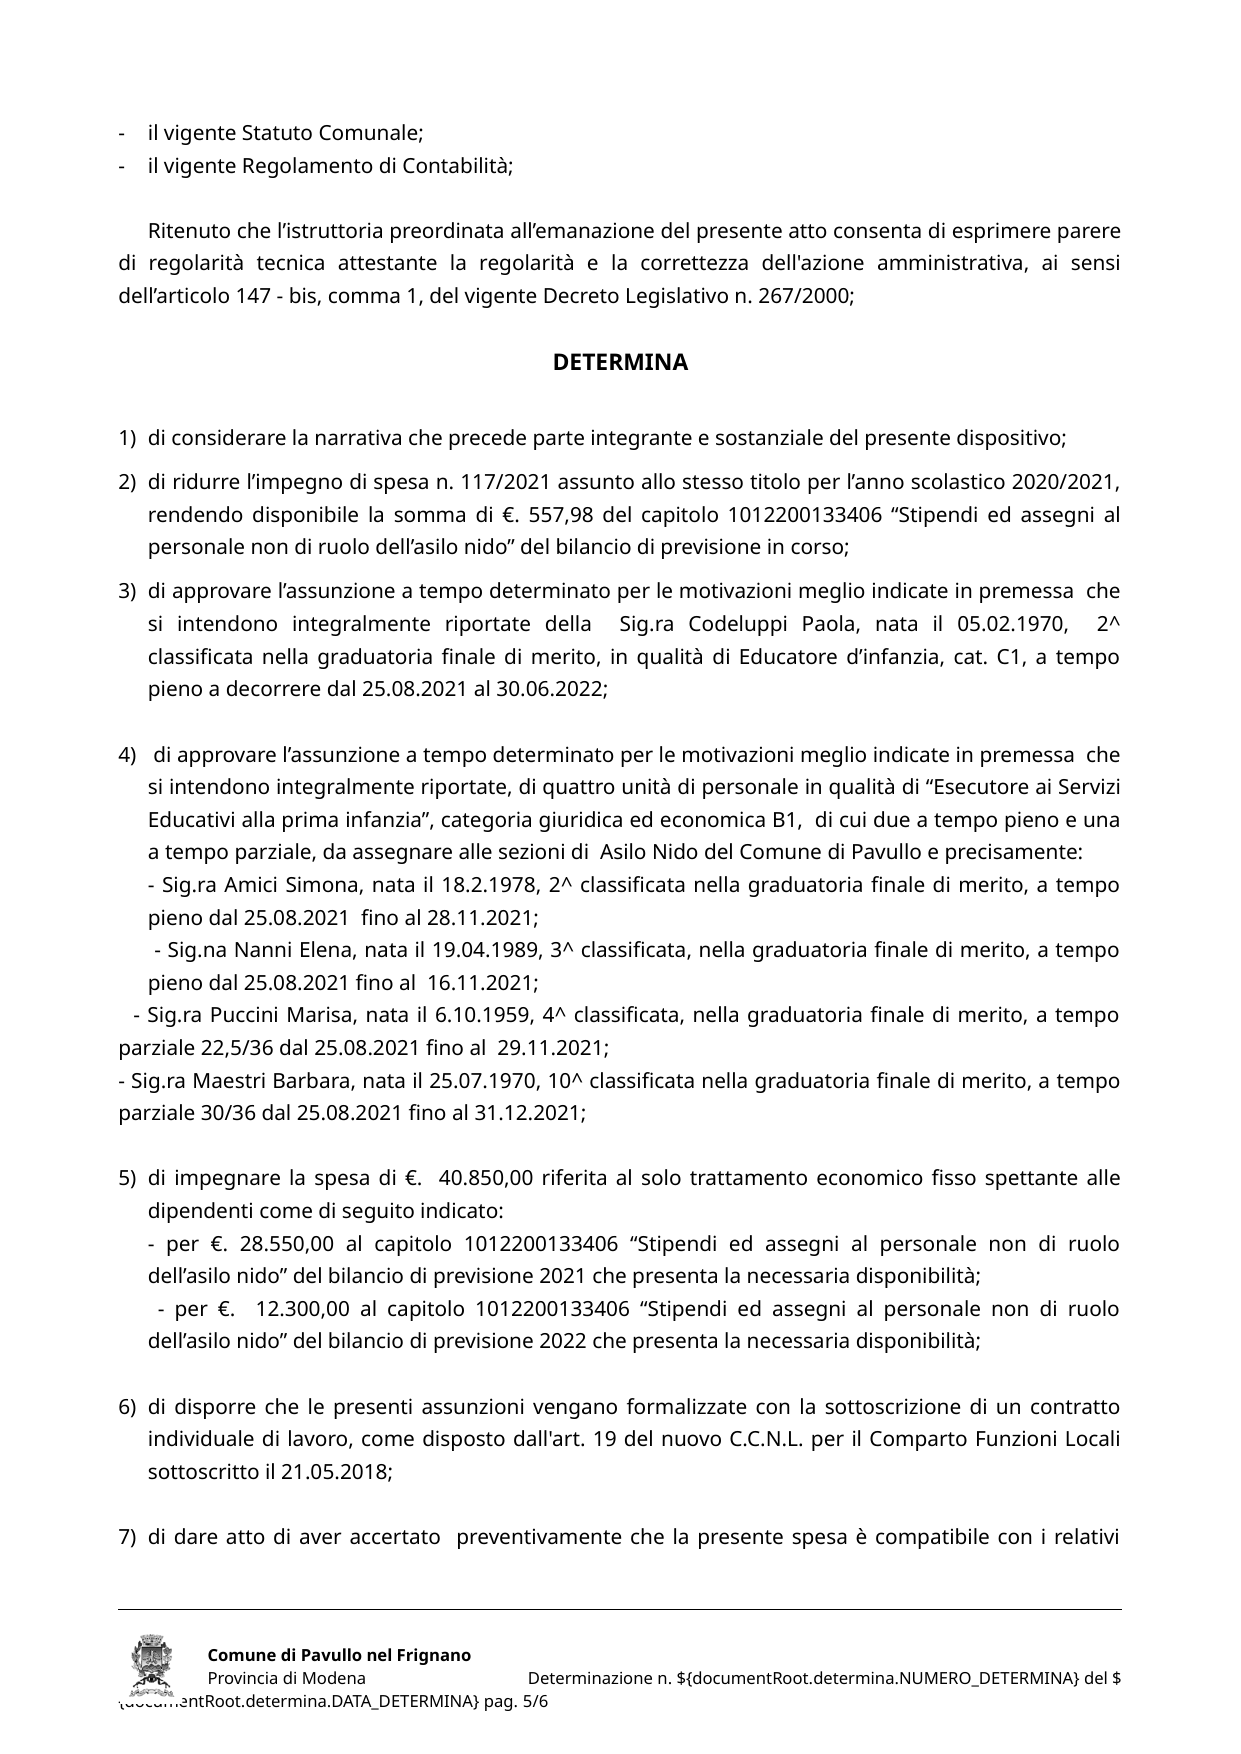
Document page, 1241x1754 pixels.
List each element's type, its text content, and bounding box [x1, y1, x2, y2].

list - Sig.ra Puccini Marisa, nata il 6.10.1959, 4^ classificata, nella graduatoria finale di merito, a tempo parziale 22,5/36 dal 25.08.2021 fino al 29.11.2021; [118, 1001, 1122, 1062]
picture [120, 1631, 183, 1704]
list - Sig.ra Amici Simona, nata il 18.2.1978, 2^ classificata nella graduatoria finale di merito, a tempo pieno dal 25.08.2021 fino al 28.11.2021; [118, 870, 1122, 931]
text Ritenuto che l’istruttoria preordinata all’emanazione del presente atto consenta di esprimere parere di regolarità tecnica attestante la regolarità e la correttezza dell'azione amministrativa, ai sensi dell’articolo 147 - bis, comma 1, del vigente Decreto Legislativo n. 267/2000; [118, 216, 1122, 309]
list il vigente Statuto Comunale; [118, 118, 1122, 147]
list di impegnare la spesa di €. 40.850,00 riferita al solo trattamento economico fisso spettante alle dipendenti come di seguito indicato: [118, 1163, 1122, 1224]
list - per €. 12.300,00 al capitolo 1012200133406 “Stipendi ed assegni al personale non di ruolo dell’asilo nido” del bilancio di previsione 2022 che presenta la necessaria disponibilità; [118, 1294, 1122, 1355]
list di ridurre l’impegno di spesa n. 117/2021 assunto allo stesso titolo per l’anno scolastico 2020/2021, rendendo disponibile la somma di €. 557,98 del capitolo 1012200133406 “Stipendi ed assegni al personale non di ruolo dell’asilo nido” del bilancio di previsione in corso; [118, 467, 1122, 561]
list di considerare la narrativa che precede parte integrante e sostanziale del presente dispositivo; [118, 423, 1122, 451]
list di approvare l’assunzione a tempo determinato per le motivazioni meglio indicate in premessa che si intendono integralmente riportate della Sig.ra Codeluppi Paola, nata il 05.02.1970, 2^ classificata nella graduatoria finale di merito, in qualità di Educatore d’infanzia, cat. C1, a tempo pieno a decorrere dal 25.08.2021 al 30.06.2022; [118, 577, 1122, 703]
list - Sig.na Nanni Elena, nata il 19.04.1989, 3^ classificata, nella graduatoria finale di merito, a tempo pieno dal 25.08.2021 fino al 16.11.2021; [118, 935, 1122, 996]
list di approvare l’assunzione a tempo determinato per le motivazioni meglio indicate in premessa che si intendono integralmente riportate, di quattro unità di personale in qualità di “Esecutore ai Servizi Educativi alla prima infanzia”, categoria giuridica ed economica B1, di cui due a tempo pieno e una a tempo parziale, da assegnare alle sezioni di Asilo Nido del Comune di Pavullo e precisamente: [118, 740, 1122, 866]
text DETERMINA [118, 346, 1122, 378]
list il vigente Regolamento di Contabilità; [118, 151, 1122, 179]
list di dare atto di aver accertato preventivamente che la presente spesa è compatibile con i relativi [118, 1522, 1122, 1551]
list - Sig.ra Maestri Barbara, nata il 25.07.1970, 10^ classificata nella graduatoria finale di merito, a tempo parziale 30/36 dal 25.08.2021 fino al 31.12.2021; [118, 1066, 1122, 1127]
list di disporre che le presenti assunzioni vengano formalizzate con la sottoscrizione di un contratto individuale di lavoro, come disposto dall'art. 19 del nuovo C.C.N.L. per il Comparto Funzioni Locali sottoscritto il 21.05.2018; [118, 1392, 1122, 1485]
list - per €. 28.550,00 al capitolo 1012200133406 “Stipendi ed assegni al personale non di ruolo dell’asilo nido” del bilancio di previsione 2021 che presenta la necessaria disponibilità; [118, 1229, 1122, 1290]
